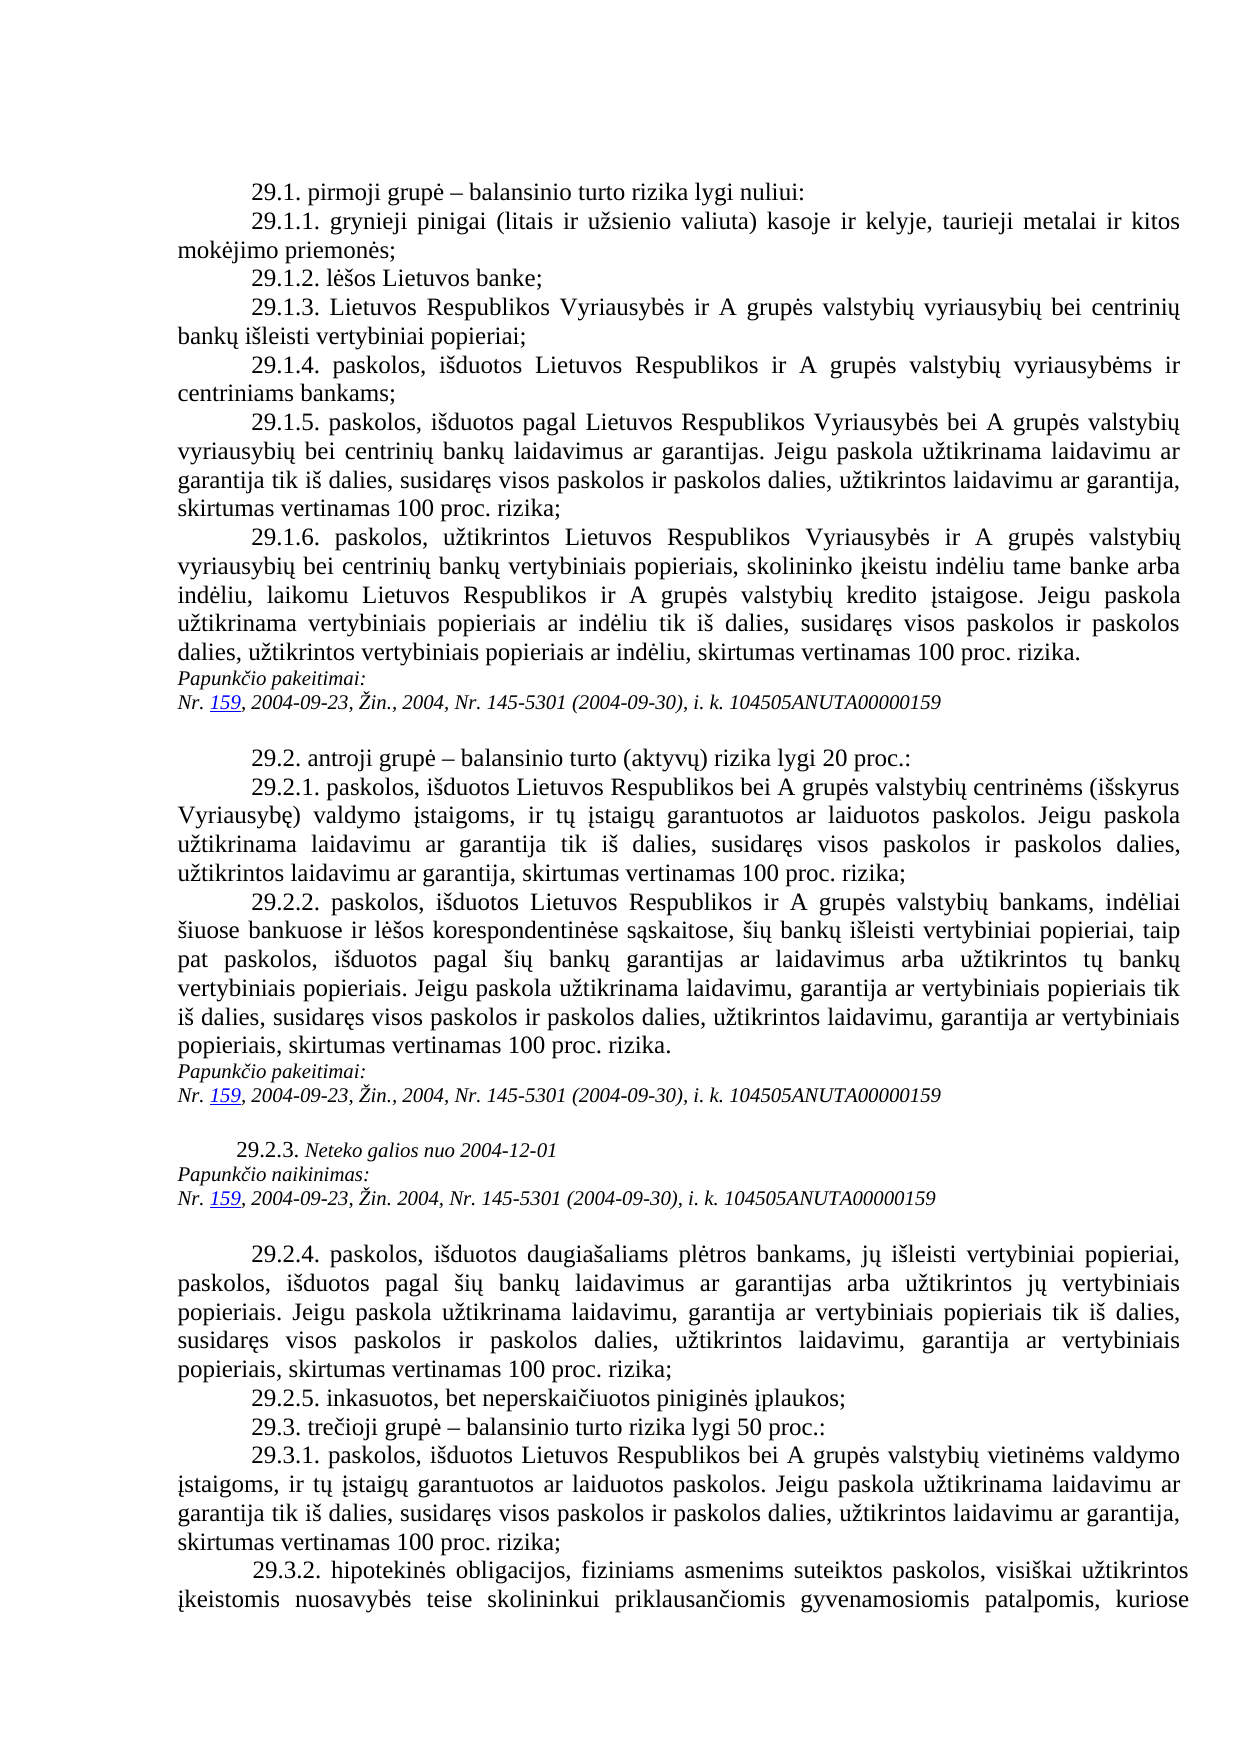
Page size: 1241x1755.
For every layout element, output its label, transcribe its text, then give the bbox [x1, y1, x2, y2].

text 29.1.3. Lietuvos Respublikos Vyriausybės ir A grupės valstybių vyriausybių bei centrinių bankų išleisti vertybiniai popieriai; [177, 292, 1181, 350]
text Nr. 159, 2004-09-23, Žin. 2004, Nr. 145-5301 (2004-09-30), i. k. 104505ANUTA00000159 [177, 1186, 1181, 1210]
text 29.2.4. paskolos, išduotos daugiašaliams plėtros bankams, jų išleisti vertybiniai popieriai, paskolos, išduotos pagal šių bankų laidavimus ar garantijas arba užtikrintos jų vertybiniais popieriais. Jeigu paskola užtikrinama laidavimu, garantija ar vertybiniais popieriais tik iš dalies, susidaręs visos paskolos ir paskolos dalies, užtikrintos laidavimu, garantija ar vertybiniais popieriais, skirtumas vertinamas 100 proc. rizika; [177, 1239, 1181, 1383]
text 29.1.1. grynieji pinigai (litais ir užsienio valiuta) kasoje ir kelyje, taurieji metalai ir kitos mokėjimo priemonės; [177, 206, 1181, 263]
text 29.2.1. paskolos, išduotos Lietuvos Respublikos bei A grupės valstybių centrinėms (išskyrus Vyriausybę) valdymo įstaigoms, ir tų įstaigų garantuotos ar laiduotos paskolos. Jeigu paskola užtikrinama laidavimu ar garantija tik iš dalies, susidaręs visos paskolos ir paskolos dalies, užtikrintos laidavimu ar garantija, skirtumas vertinamas 100 proc. rizika; [177, 772, 1181, 887]
text 29.2.2. paskolos, išduotos Lietuvos Respublikos ir A grupės valstybių bankams, indėliai šiuose bankuose ir lėšos korespondentinėse sąskaitose, šių bankų išleisti vertybiniai popieriai, taip pat paskolos, išduotos pagal šių bankų garantijas ar laidavimus arba užtikrintos tų bankų vertybiniais popieriais. Jeigu paskola užtikrinama laidavimu, garantija ar vertybiniais popieriais tik iš dalies, susidaręs visos paskolos ir paskolos dalies, užtikrintos laidavimu, garantija ar vertybiniais popieriais, skirtumas vertinamas 100 proc. rizika. [177, 887, 1181, 1059]
text 29.1.5. paskolos, išduotos pagal Lietuvos Respublikos Vyriausybės bei A grupės valstybių vyriausybių bei centrinių bankų laidavimus ar garantijas. Jeigu paskola užtikrinama laidavimu ar garantija tik iš dalies, susidaręs visos paskolos ir paskolos dalies, užtikrintos laidavimu ar garantija, skirtumas vertinamas 100 proc. rizika; [177, 407, 1181, 522]
text Papunkčio pakeitimai: [177, 1059, 1181, 1083]
text 29.3.2. hipotekinės obligacijos, fiziniams asmenims suteiktos paskolos, visiškai užtikrintos įkeistomis nuosavybės teise skolininkui priklausančiomis gyvenamosiomis patalpomis, kuriose [177, 1555, 1190, 1613]
text 29.1.4. paskolos, išduotos Lietuvos Respublikos ir A grupės valstybių vyriausybėms ir centriniams bankams; [177, 350, 1181, 407]
text 29.2. antroji grupė – balansinio turto (aktyvų) rizika lygi 20 proc.: [177, 743, 1181, 772]
text Papunkčio pakeitimai: [177, 666, 1181, 690]
text 29.1.2. lėšos Lietuvos banke; [177, 263, 1181, 292]
text 29.1. pirmoji grupė – balansinio turto rizika lygi nuliui: [177, 177, 1181, 206]
text Nr. 159, 2004-09-23, Žin., 2004, Nr. 145-5301 (2004-09-30), i. k. 104505ANUTA00000159 [177, 1083, 1181, 1107]
text 29.3.1. paskolos, išduotos Lietuvos Respublikos bei A grupės valstybių vietinėms valdymo įstaigoms, ir tų įstaigų garantuotos ar laiduotos paskolos. Jeigu paskola užtikrinama laidavimu ar garantija tik iš dalies, susidaręs visos paskolos ir paskolos dalies, užtikrintos laidavimu ar garantija, skirtumas vertinamas 100 proc. rizika; [177, 1440, 1181, 1555]
text Nr. 159, 2004-09-23, Žin., 2004, Nr. 145-5301 (2004-09-30), i. k. 104505ANUTA00000159 [177, 690, 1181, 714]
text 29.2.5. inkasuotos, bet neperskaičiuotos piniginės įplaukos; [177, 1383, 1181, 1412]
text 29.2.3. Neteko galios nuo 2004-12-01 [177, 1136, 1181, 1162]
text 29.1.6. paskolos, užtikrintos Lietuvos Respublikos Vyriausybės ir A grupės valstybių vyriausybių bei centrinių bankų vertybiniais popieriais, skolininko įkeistu indėliu tame banke arba indėliu, laikomu Lietuvos Respublikos ir A grupės valstybių kredito įstaigose. Jeigu paskola užtikrinama vertybiniais popieriais ar indėliu tik iš dalies, susidaręs visos paskolos ir paskolos dalies, užtikrintos vertybiniais popieriais ar indėliu, skirtumas vertinamas 100 proc. rizika. [177, 522, 1181, 666]
text 29.3. trečioji grupė – balansinio turto rizika lygi 50 proc.: [177, 1412, 1181, 1440]
text Papunkčio naikinimas: [177, 1162, 1181, 1186]
